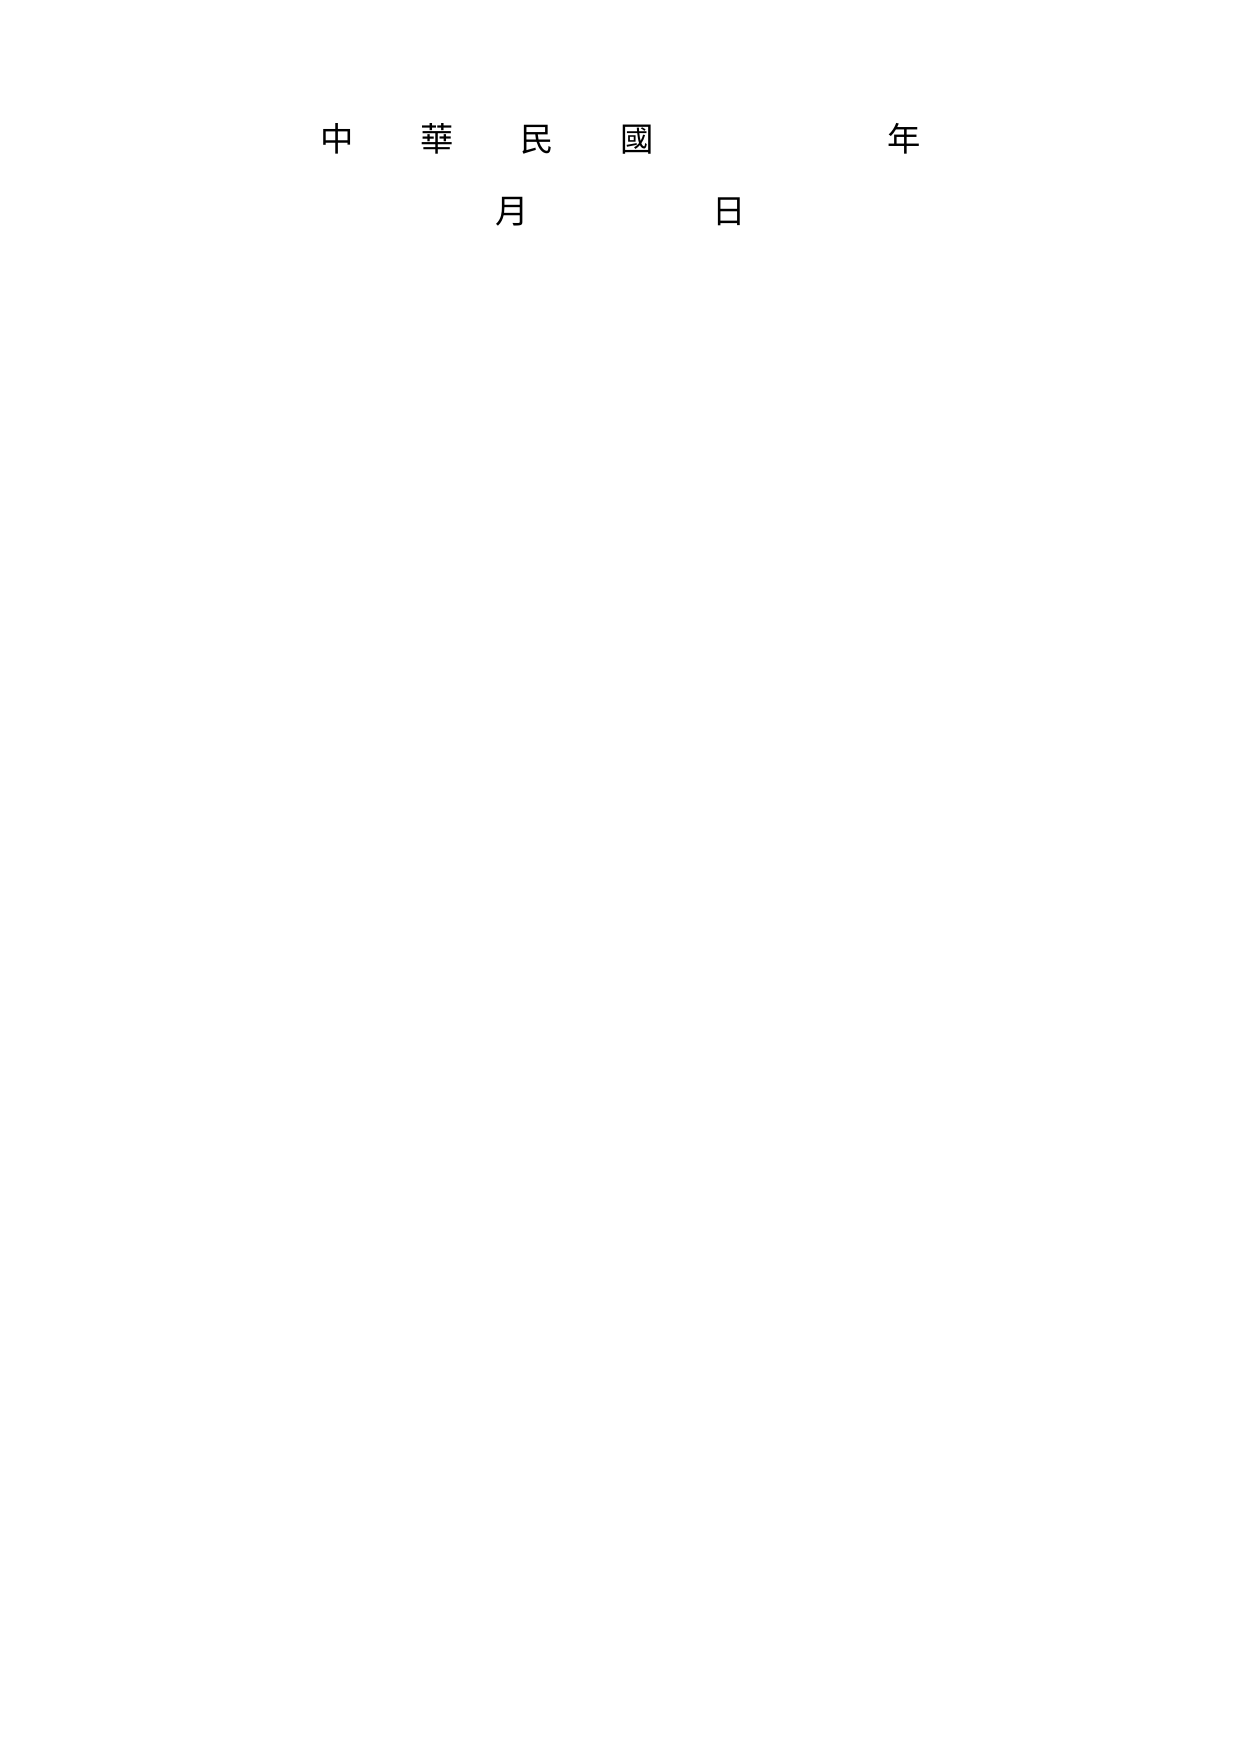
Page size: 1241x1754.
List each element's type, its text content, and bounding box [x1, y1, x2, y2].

text 中 華 民 國 年 月 日 [187, 112, 1053, 233]
